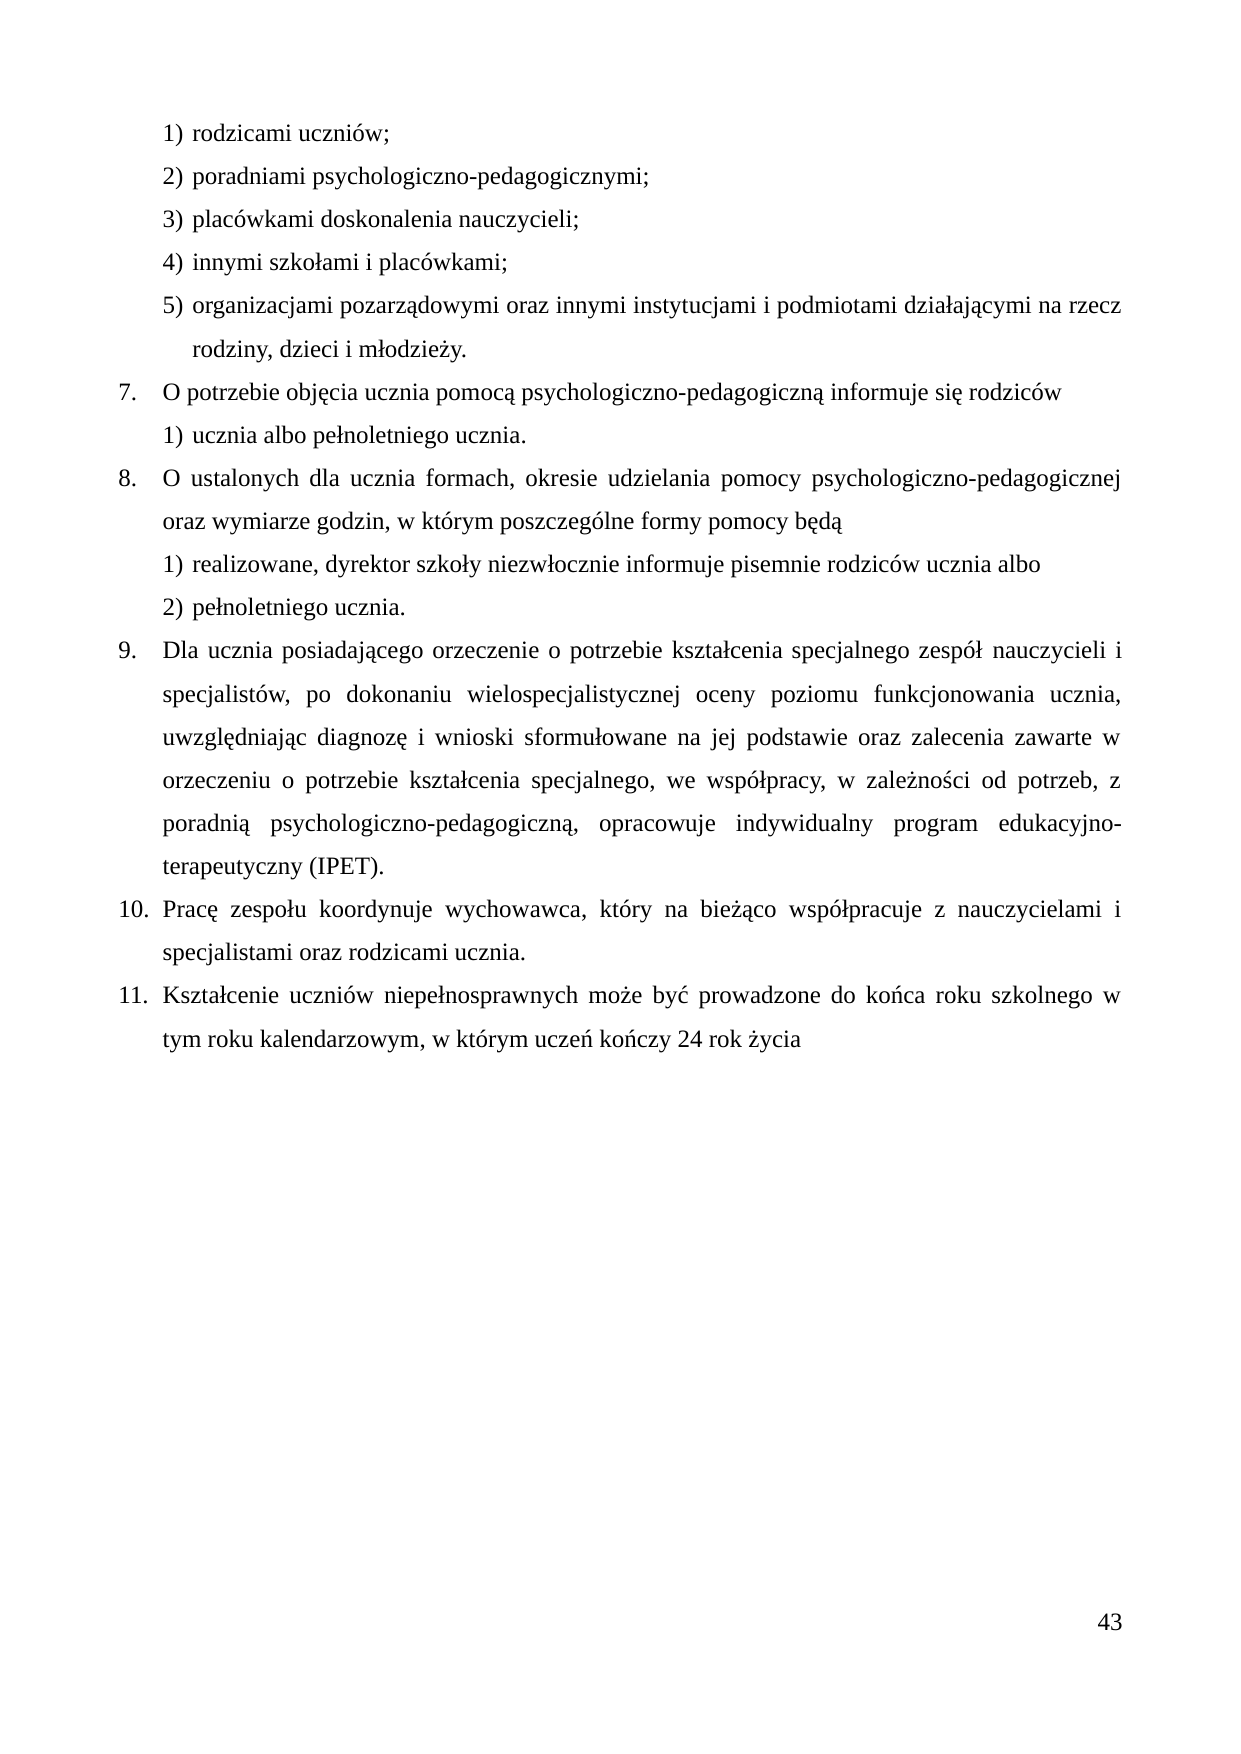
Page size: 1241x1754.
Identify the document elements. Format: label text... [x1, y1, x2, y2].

list rodzicami uczniów; [162, 118, 1122, 147]
list poradniami psychologiczno-pedagogicznymi; [162, 161, 1122, 190]
list O potrzebie objęcia ucznia pomocą psychologiczno-pedagogiczną informuje się rodziców [118, 377, 1122, 406]
list pełnoletniego ucznia. [162, 592, 1122, 621]
list organizacjami pozarządowymi oraz innymi instytucjami i podmiotami działającymi na rzecz rodziny, dzieci i młodzieży. [162, 291, 1122, 362]
list Pracę zespołu koordynuje wychowawca, który na bieżąco współpracuje z nauczycielami i specjalistami oraz rodzicami ucznia. [118, 894, 1122, 966]
list Kształcenie uczniów niepełnosprawnych może być prowadzone do końca roku szkolnego w tym roku kalendarzowym, w którym uczeń kończy 24 rok życia [118, 981, 1122, 1052]
list placówkami doskonalenia nauczycieli; [162, 204, 1122, 233]
list ucznia albo pełnoletniego ucznia. [162, 420, 1122, 449]
list innymi szkołami i placówkami; [162, 247, 1122, 276]
list realizowane, dyrektor szkoły niezwłocznie informuje pisemnie rodziców ucznia albo [162, 549, 1122, 578]
list Dla ucznia posiadającego orzeczenie o potrzebie kształcenia specjalnego zespół nauczycieli i specjalistów, po dokonaniu wielospecjalistycznej oceny poziomu funkcjonowania ucznia, uwzględniając diagnozę i wnioski sformułowane na jej podstawie oraz zalecenia zawarte w orzeczeniu o potrzebie kształcenia specjalnego, we współpracy, w zależności od potrzeb, z poradnią psychologiczno-pedagogiczną, opracowuje indywidualny program edukacyjno-terapeutyczny (IPET). [118, 636, 1122, 880]
list O ustalonych dla ucznia formach, okresie udzielania pomocy psychologiczno-pedagogicznej oraz wymiarze godzin, w którym poszczególne formy pomocy będą [118, 463, 1122, 535]
